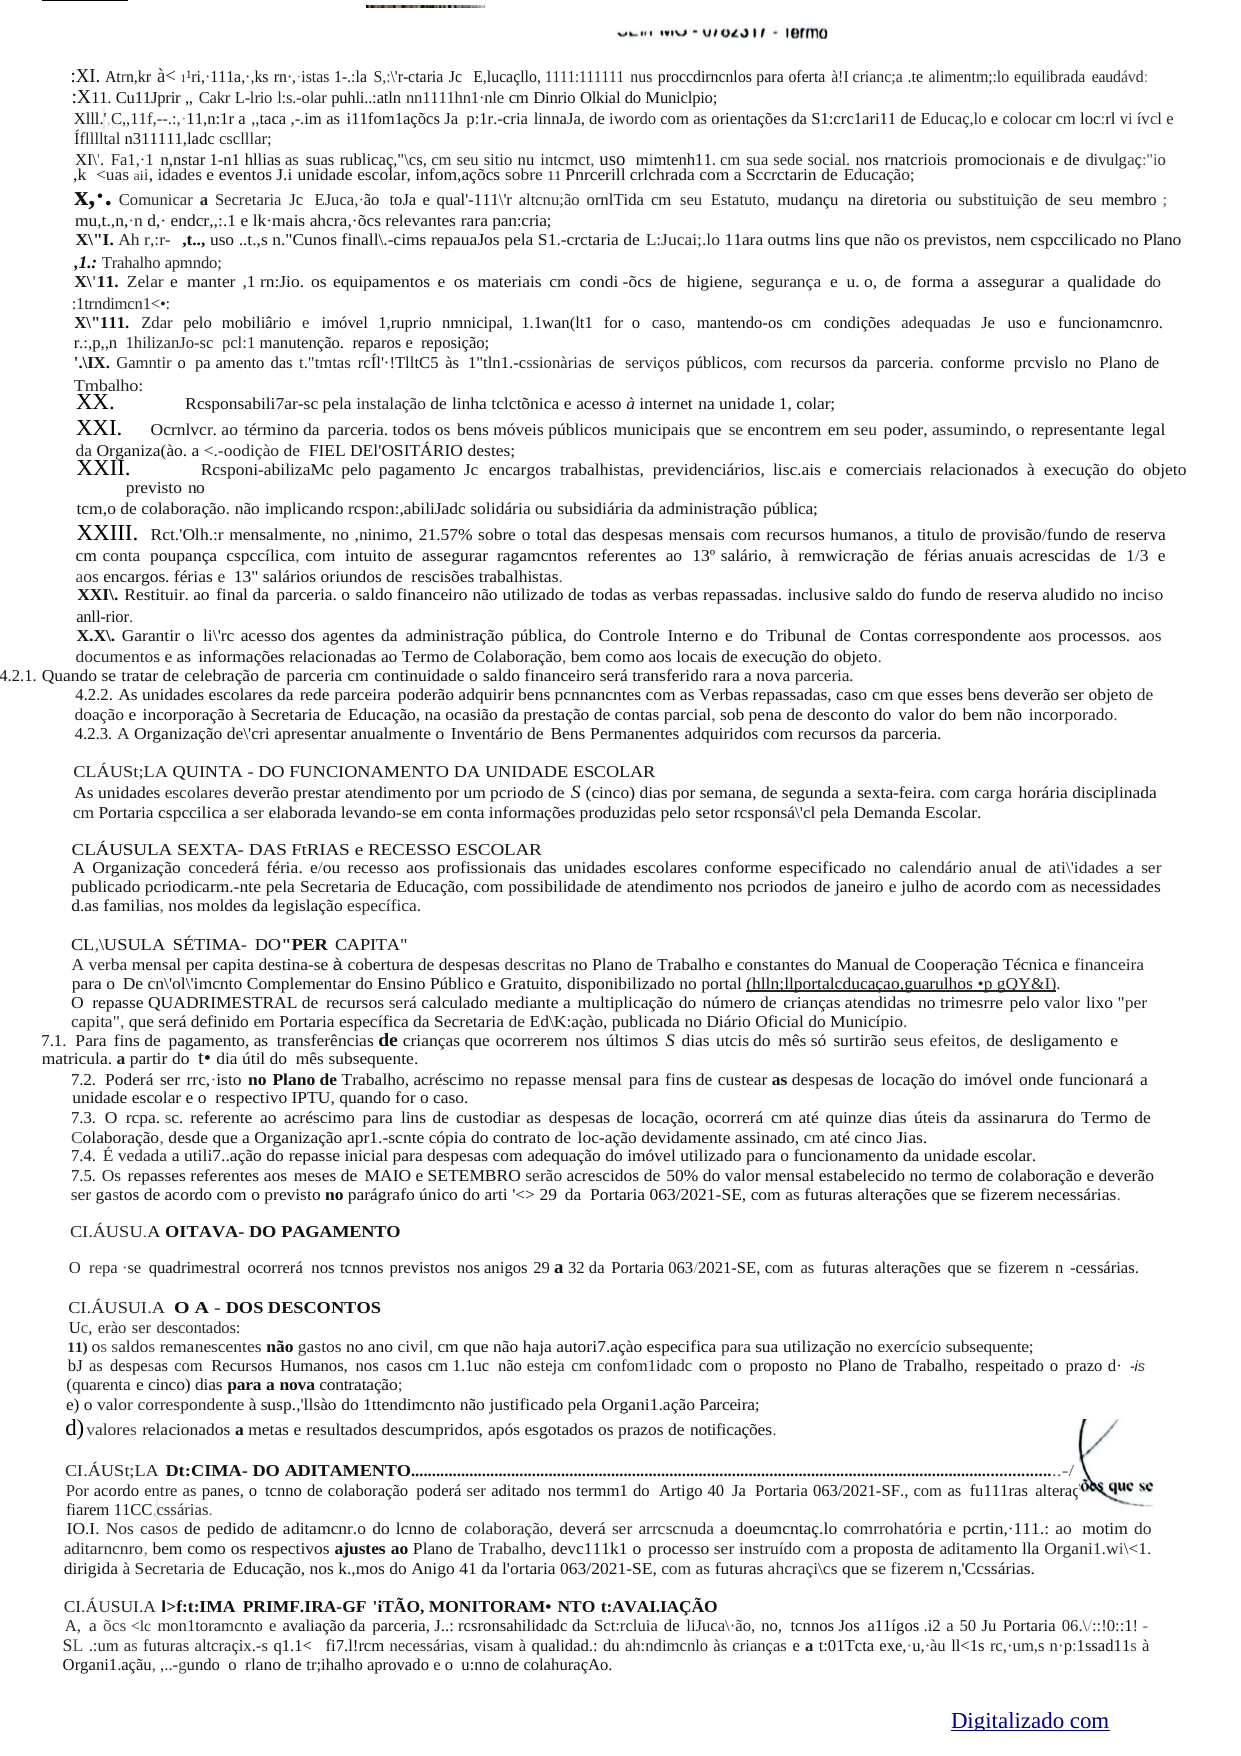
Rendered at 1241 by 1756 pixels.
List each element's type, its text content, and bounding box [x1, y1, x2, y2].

text :XI. Atrn,kr à< 11ri,·111a,·,ks rn·,·istas 1-.:la S,:\'r-ctaria Jc E,lucaçllo, 1111:111111 nus proccdirncnlos para oferta à!I crianc;a .te alimentm;:lo equilibrada eaudávd: [70, 65, 1186, 87]
text e) o valor correspondente à susp.,'llsào do 1ttendimcnto não justificado pela Organi1.ação Parceira; [66, 1395, 1186, 1414]
text A, a õcs <lc mon1toramcnto e avaliação da parceria, J..: rcsronsahilidadc da Sct:rcluia de liJuca\·ão, no, tcnnos Jos a11ígos .i2 a 50 Ju Portaria 06.\/::!0::1! - SL .:um as futuras altcraçix.-s q1.1< fi7.l!rcm necessárias, visam à qualidad.: du ah:ndimcnlo às crianças e a t:01Tcta exe,·u,·àu ll<1s rc,·um,s n·p:1ssad11s à Organi1.açãu, ,..-gundo o rlano de tr;ihalho aprovado e o u:nno de colahuraçAo. [62, 1617, 1150, 1674]
text CLÁUSULA SEXTA- DAS FtRIAS e RECESSO ESCOLAR [71, 840, 1186, 859]
text A verba mensal per capita destina-se à cobertura de despesas descritas no Plano de Trabalho e constantes do Manual de Cooperação Técnica e financeira para o De cn\'ol\'imcnto Complementar do Ensino Público e Gratuito, disponibilizado no portal (hlln;llportalcducaçao,guarulhos •p gQY&I). [71, 954, 1167, 993]
list Poderá ser rrc,·isto no Plano de Trabalho, acréscimo no repasse mensal para fins de custear as despesas de locação do imóvel onde funcionará a unidade escolar e o respectivo IPTU, quando for o caso. [71, 1070, 1157, 1107]
text Por acordo entre as panes, o tcnno de colaboração poderá ser aditado nos termm1 do Artigo 40 Ja Portaria 063/2021-SF., com as fu111ras alteraç fiarem 11CC,cssárias. [66, 1481, 1081, 1519]
text X.X\. Garantir o li\'rc acesso dos agentes da administração pública, do Controle Interno e do Tribunal de Contas correspondente aos processos. aos documentos e as informações relacionadas ao Termo de Colaboração, bem como aos locais de execução do objeto. [75, 626, 1186, 666]
text X\"I. Ah r,:r- ,t.., uso ..t.,s n."Cunos finall\.-cims repauaJos pela S1.-crctaria de L:Jucai;.lo 11ara outms lins que não os previstos, nem cspccilicado no Plano [75, 230, 1186, 249]
text CI.ÁUSU.A OITAVA- DO PAGAMENTO [70, 1221, 1186, 1241]
text XXI\. Restituir. ao final da parceria. o saldo financeiro não utilizado de todas as verbas repassadas. inclusive saldo do fundo de reserva aludido no inciso [77, 587, 1186, 604]
list Os repasses referentes aos meses de MAIO e SETEMBRO serão acrescidos de 50% do valor mensal estabelecido no termo de colaboração e deverão ser gastos de acordo com o previsto no parágrafo único do arti '<> 29 da Portaria 063/2021-SE, com as futuras alterações que se fizerem necessárias. [71, 1165, 1157, 1204]
text O repasse QUADRIMESTRAL de recursos será calculado mediante a multiplicação do número de crianças atendidas no trimesrre pelo valor lixo "per capita", que será definido em Portaria específica da Secretaria de Ed\K:açào, publicada no Diário Oficial do Município. [71, 993, 1186, 1031]
list A Organização de\'cri apresentar anualmente o Inventário de Bens Permanentes adquiridos com recursos da parceria. [74, 725, 1186, 743]
text O repa ·se quadrimestral ocorrerá nos tcnnos previstos nos anigos 29 a 32 da Portaria 063/2021-SE, com as futuras alterações que se fizerem n -cessárias. CI.ÁUSUI.A O A - DOS DESCONTOS [68, 1242, 1186, 1321]
text CL,\USULA SÉTIMA- DO"PER CAPITA" [71, 934, 1186, 953]
list Ocrnlvcr. ao término da parceria. todos os bens móveis públicos municipais que se encontrem em seu poder, assumindo, o representante legal da Organiza(ào. a <.-oodiçào de FIEL DEl'OSITÁRIO destes; [75, 414, 1167, 460]
list valores relacionados a metas e resultados descumpridos, após esgotados os prazos de notificações. [65, 1414, 1186, 1441]
list Rcsponsabili7ar-sc pela instalação de linha tclctõnica e acesso à internet na unidade 1, colar; [76, 395, 1186, 413]
list Quando se tratar de celebração de parceria cm continuidade o saldo financeiro será transferido rara a nova parceria. [0, 667, 1186, 685]
text XI\'. Fa1,·1 n,nstar 1-n1 hllias as suas rublicaç,"\cs, cm seu sitio nu intcmct, uso mimtenh11. cm sua sede social. nos rnatcriois promocionais e de divulgaç:"io [75, 149, 1186, 169]
text Tmbalho: [74, 377, 1186, 395]
text :1trndimcn1<•: [72, 293, 1186, 313]
list É vedada a utili7..ação do repasse inicial para despesas com adequação do imóvel utilizado para o funcionamento da unidade escolar. [71, 1147, 1186, 1165]
list As unidades escolares da rede parceira poderão adquirir bens pcnnancntes com as Verbas repassadas, caso cm que esses bens deverão ser objeto de doação e incorporação à Secretaria de Educação, na ocasião da prestação de contas parcial, sob pena de desconto do valor do bem não incorporado. [74, 685, 1166, 724]
text CI.ÁUSt;LA Dt:CIMA- DO ADITAMENTO ..-/ [65, 1461, 1077, 1480]
text (quarenta e cinco) dias para a nova contratação; [66, 1376, 1186, 1395]
text '.\IX. Gamntir o pa amento das t."tmtas rcÍl'·!TlltC5 às 1"tln1.-cssionàrias de serviços públicos, com recursos da parceria. conforme prcvislo no Plano de [74, 353, 1186, 372]
text mu,t.,n,·n d,· endcr,,:.1 e lk·mais ahcra,·õcs relevantes rara pan:cria; [75, 211, 1186, 230]
text CLÁUSt;LA QUINTA - DO FUNCIONAMENTO DA UNIDADE ESCOLAR [73, 763, 1186, 781]
text ,1.: Trahalho apmndo; [74, 251, 1186, 272]
text tcm,o de colaboração. não implicando rcspon:,abiliJadc solidária ou subsidiária da administração pública; [76, 499, 1186, 518]
text A Organização concederá féria. e/ou recesso aos profissionais das unidades escolares conforme especificado no calendário anual de ati\'idades a ser publicado pcriodicarm.-nte pela Secretaria de Educação, com possibilidade de atendimento nos pcriodos de janeiro e julho de acordo com as necessidades d.as familias, nos moldes da legislação específica. [71, 859, 1162, 915]
text x,·. Comunicar a Secretaria Jc EJuca,·ão toJa e qual'-111\'r altcnu;ão ornlTida cm seu Estatuto, mudançu na diretoria ou substituição de seu membro ; [74, 183, 1186, 211]
list O rcpa. sc. referente ao acréscimo para lins de custodiar as despesas de locação, ocorrerá cm até quinze dias úteis da assinarura do Termo de Colaboração, desde que a Organização apr1.-scnte cópia do contrato de loc-ação devidamente assinado, cm até cinco Jias. [71, 1108, 1156, 1147]
text X\'11. Zelar e manter ,1 rn:Jio. os equipamentos e os materiais cm condi -õcs de higiene, segurança e u. o, de forma a assegurar a qualidade do [74, 272, 1186, 291]
text ,k <uas aii, idades e eventos J.i unidade escolar, infom,açõcs sobre 11 Pnrcerill crlchrada com a Sccrctarin de Educação; [73, 169, 1186, 183]
text :X11. Cu11Jprir ,, Cakr L-lrio l:s.-olar puhli..:atln nn1111hn1·nle cm Dinrio Olkial do Municlpio; [71, 87, 1186, 108]
list Rcsponi-abilizaMc pelo pagamento Jc encargos trabalhistas, previdenciários, lisc.ais e comerciais relacionados à execução do objeto previsto no [76, 461, 1186, 497]
list Para fins de pagamento, as transferências de crianças que ocorrerem nos últimos S dias utcis do mês só surtirão seus efeitos, de desligamento e matricula. a partir do t• dia útil do mês subsequente. [41, 1033, 1157, 1069]
text 11) os saldos remanescentes não gastos no ano civil, cm que não haja autori7.açào especifica para sua utilização no exercício subsequente; [67, 1337, 1186, 1356]
text bJ as despesas com Recursos Humanos, nos casos cm 1.1uc não esteja cm confom1idadc com o proposto no Plano de Trabalho, respeitado o prazo d· -is [68, 1356, 1186, 1375]
list Rct.'Olh.:r mensalmente, no ,ninimo, 21.57% sobre o total das despesas mensais com recursos humanos, a titulo de provisão/fundo de reserva cm conta poupança cspccílica, com intuito de assegurar ragamcntos referentes ao 13º salário, à remwicração de férias anuais acrescidas de 1/3 e aos encargos. férias e 13" salários oriundos de rescisões trabalhistas. [75, 518, 1166, 586]
text Uc, erào ser descontados: [68, 1321, 1186, 1336]
text CI.ÁUSUI.A l>f:t:IMA PRIMF.IRA-GF 'iTÃO, MONITORAM• NTO t:AVAI.IAÇÃO [63, 1597, 1186, 1617]
text IO.I. Nos casos de pedido de aditamcnr.o do lcnno de colaboração, deverá ser arrcscnuda a doeumcntaç.lo comrrohatória e pcrtin,·111.: ao motim do aditarncnro, bem como os respectivos ajustes ao Plano de Trabalho, devc111k1 o processo ser instruído com a proposta de aditamento lla Organi1.wi\<1. dirigida à Secretaria de Educação, nos k.,mos do Anigo 41 da l'ortaria 063/2021-SE, com as futuras ahcraçi\cs que se fizerem n,'Ccssárias. [63, 1519, 1152, 1578]
text X\"111. Zdar pelo mobiliârio e imóvel 1,ruprio nmnicipal, 1.1wan(lt1 for o caso, mantendo-os cm condições adequadas Je uso e funcionamcnro. r.:,p,,n 1hilizanJo-sc pcl:1 manutenção. reparos e reposição; [73, 313, 1186, 352]
text anll-rior. [76, 608, 1186, 626]
text As unidades escolares deverão prestar atendimento por um pcriodo de S (cinco) dias por semana, de segunda a sexta-feira. com carga horária disciplinada cm Portaria cspccilica a ser elaborada levando-se em conta informações produzidas pelo setor rcsponsá\'cl pela Demanda Escolar. [73, 781, 1167, 822]
text Xlll.',C,,11f,--.:,·11,n:1r a ,,taca ,-.im as i11fom1açõcs Ja p:1r.-cria linnaJa, de iwordo com as orientações da S1:crc1ari11 de Educaç,lo e colocar cm loc:rl vi ívcl e Íflllltal n311111,ladc csclllar; [73, 109, 1186, 148]
